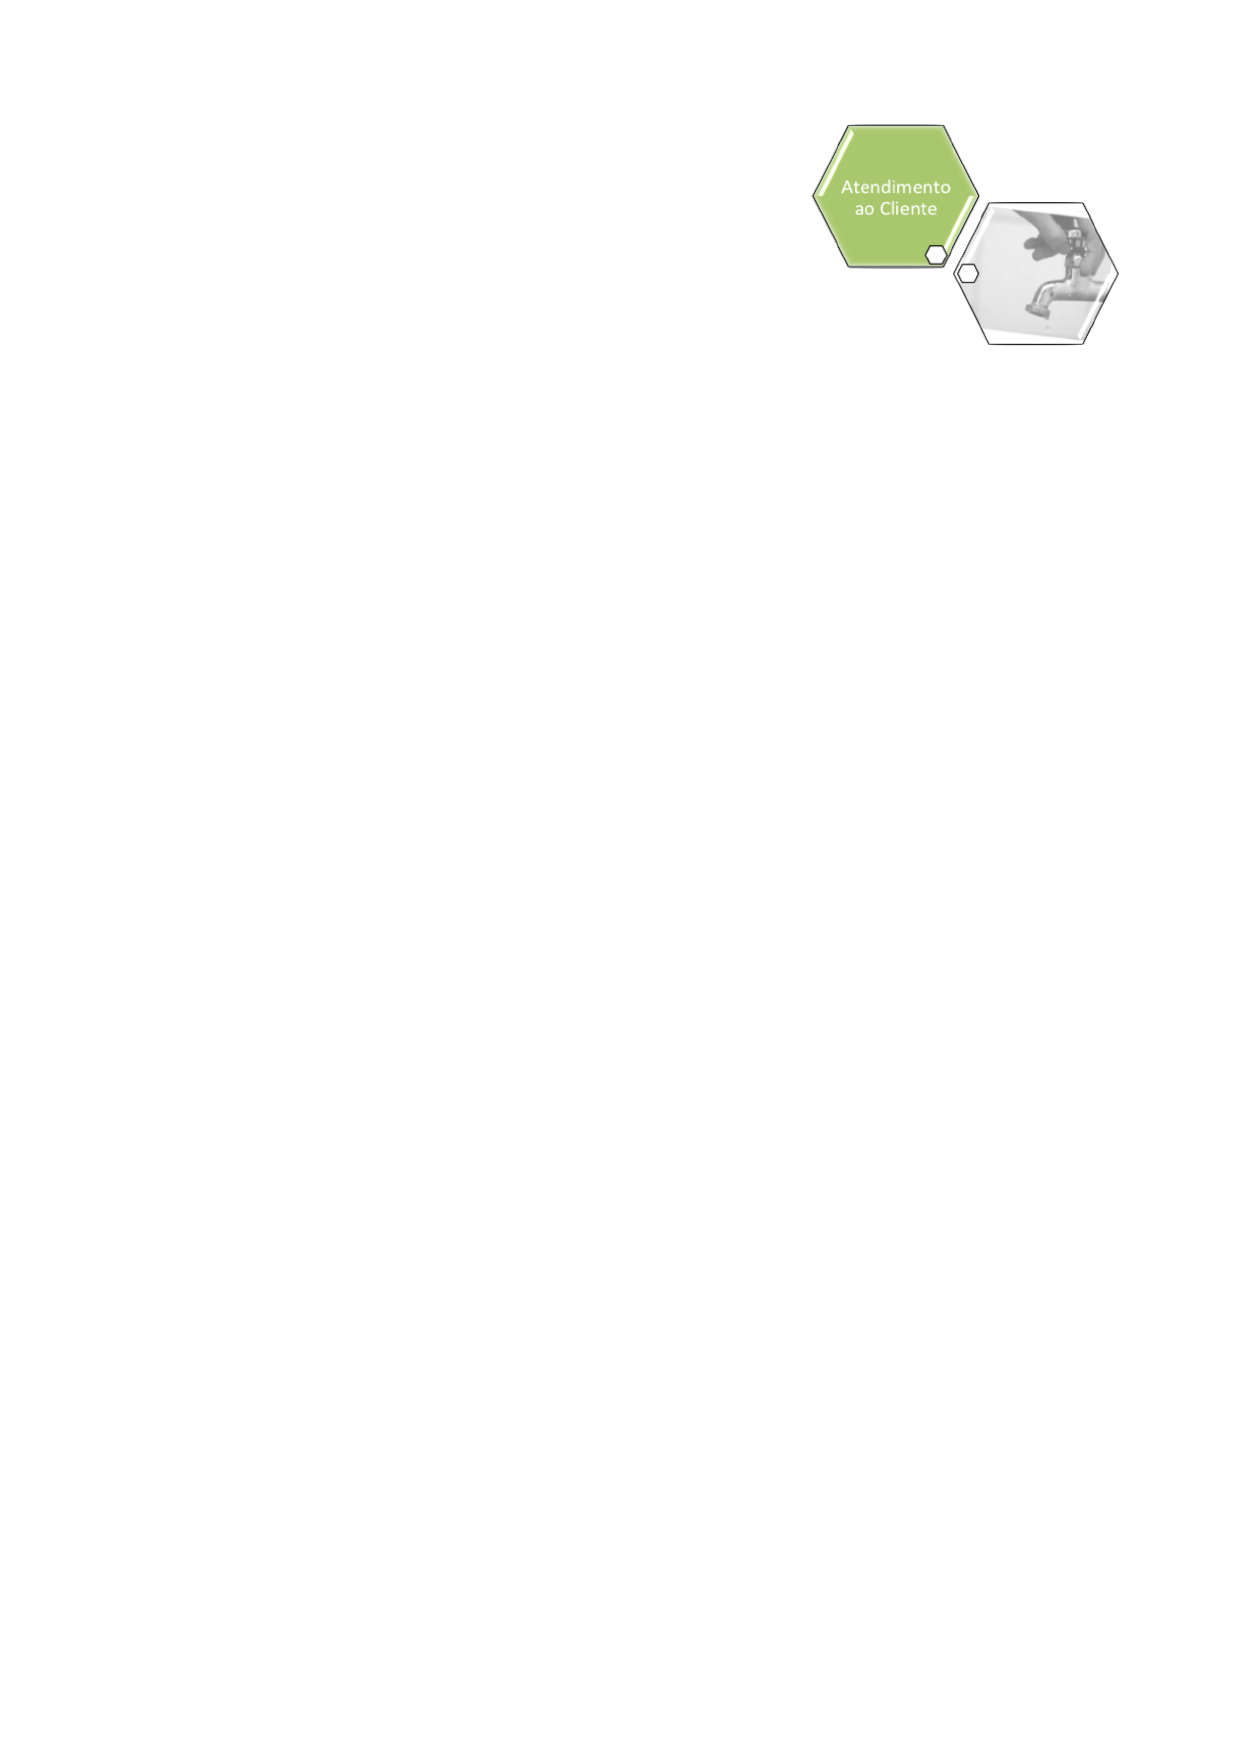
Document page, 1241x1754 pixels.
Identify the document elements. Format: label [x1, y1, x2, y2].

picture [809, 118, 1123, 351]
